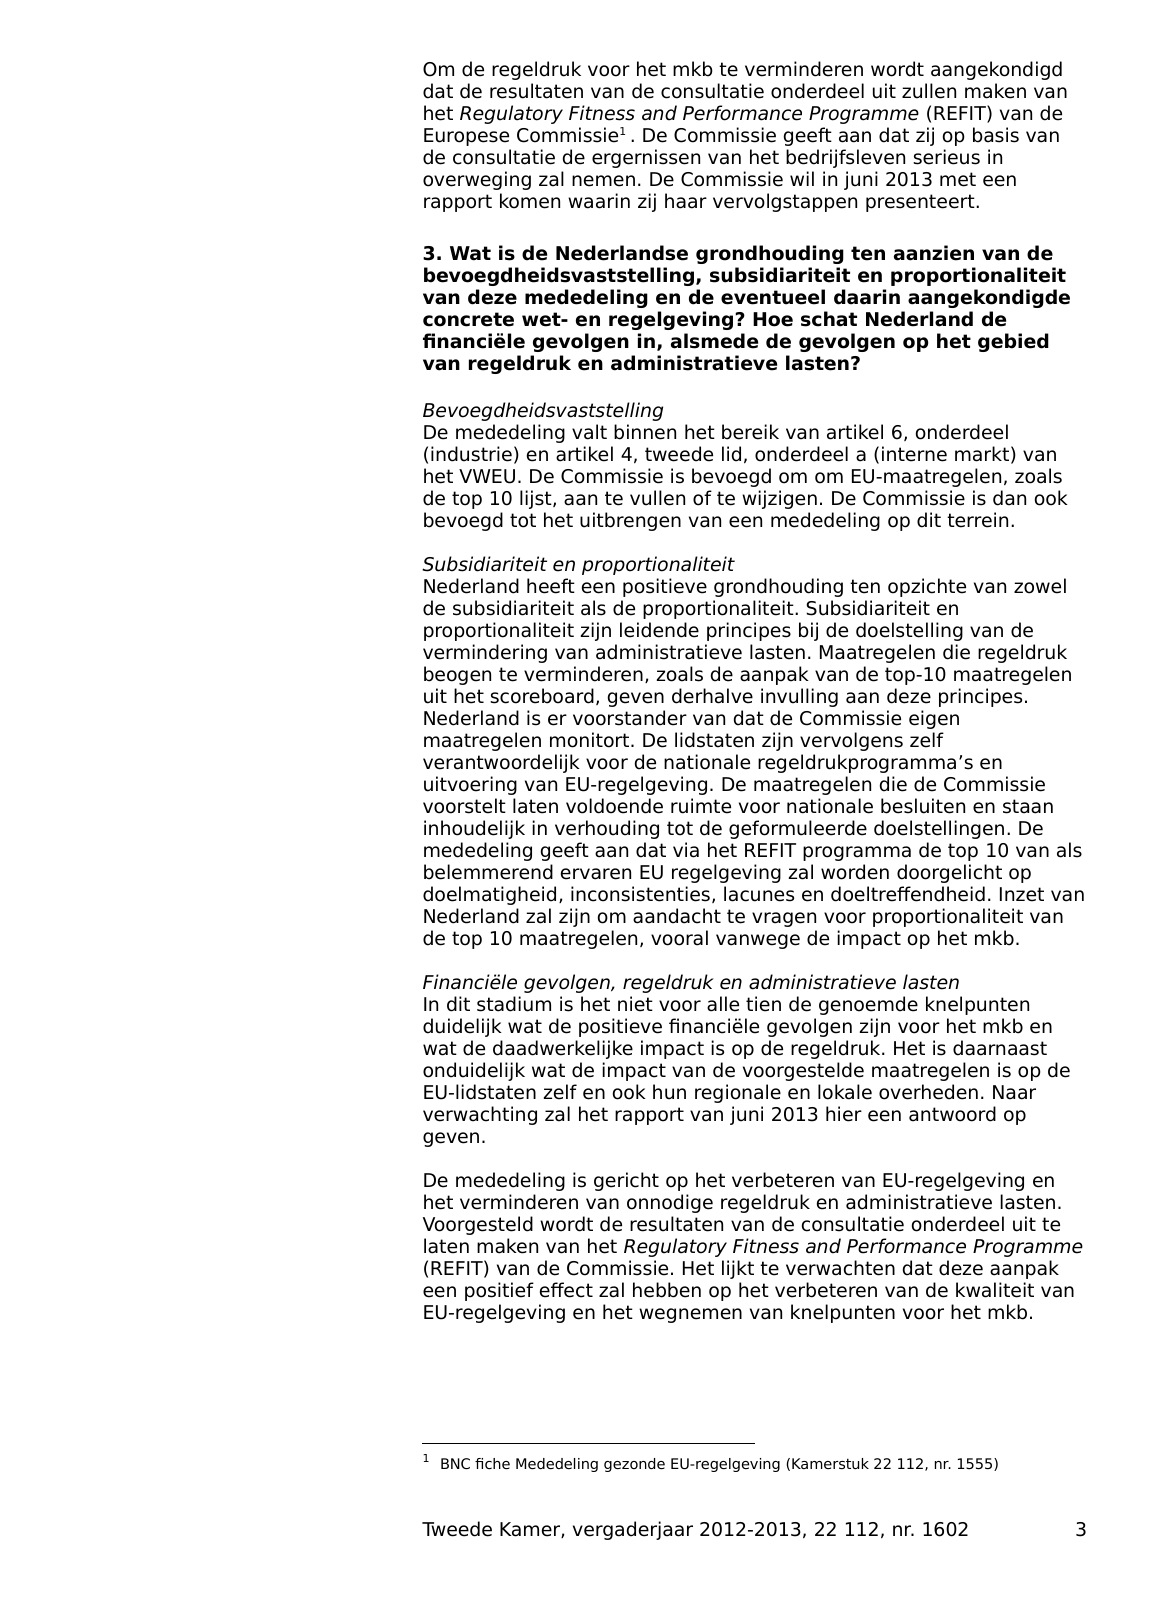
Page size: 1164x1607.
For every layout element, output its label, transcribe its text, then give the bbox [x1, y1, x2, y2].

text BNC fiche Mededeling gezonde EU-regelgeving (Kamerstuk 22 112, nr. 1555) [422, 1452, 1087, 1474]
text De mededeling valt binnen het bereik van artikel 6, onderdeel (industrie) en artikel 4, tweede lid, onderdeel a (interne markt) van het VWEU. De Commissie is bevoegd om om EU-maatregelen, zoals de top 10 lijst, aan te vullen of te wijzigen. De Commissie is dan ook bevoegd tot het uitbrengen van een mededeling op dit terrein. [422, 422, 1087, 532]
subtitle 3. Wat is de Nederlandse grondhouding ten aanzien van de bevoegdheidsvaststelling, subsidiariteit en proportionaliteit van deze mededeling en de eventueel daarin aangekondigde concrete wet- en regelgeving? Hoe schat Nederland de financiële gevolgen in, alsmede de gevolgen op het gebied van regeldruk en administratieve lasten? [422, 243, 1087, 375]
text In dit stadium is het niet voor alle tien de genoemde knelpunten duidelijk wat de positieve financiële gevolgen zijn voor het mkb en wat de daadwerkelijke impact is op de regeldruk. Het is daarnaast onduidelijk wat de impact van de voorgestelde maatregelen is op de EU-lidstaten zelf en ook hun regionale en lokale overheden. Naar verwachting zal het rapport van juni 2013 hier een antwoord op geven. [422, 994, 1087, 1147]
text Nederland heeft een positieve grondhouding ten opzichte van zowel de subsidiariteit als de proportionaliteit. Subsidiariteit en proportionaliteit zijn leidende principes bij de doelstelling van de vermindering van administratieve lasten. Maatregelen die regeldruk beogen te verminderen, zoals de aanpak van de top-10 maatregelen uit het scoreboard, geven derhalve invulling aan deze principes. Nederland is er voorstander van dat de Commissie eigen maatregelen monitort. De lidstaten zijn vervolgens zelf verantwoordelijk voor de nationale regeldrukprogramma’s en uitvoering van EU-regelgeving. De maatregelen die de Commissie voorstelt laten voldoende ruimte voor nationale besluiten en staan inhoudelijk in verhouding tot de geformuleerde doelstellingen. De mededeling geeft aan dat via het REFIT programma de top 10 van als belemmerend ervaren EU regelgeving zal worden doorgelicht op doelmatigheid, inconsistenties, lacunes en doeltreffendheid. Inzet van Nederland zal zijn om aandacht te vragen voor proportionaliteit van de top 10 maatregelen, vooral vanwege de impact op het mkb. [422, 576, 1087, 949]
subtitle Bevoegdheidsvaststelling [422, 400, 1087, 422]
subtitle Subsidiariteit en proportionaliteit [422, 554, 1087, 576]
text Om de regeldruk voor het mkb te verminderen wordt aangekondigd dat de resultaten van de consultatie onderdeel uit zullen maken van het Regulatory Fitness and Performance Programme (REFIT) van de Europese Commissie. De Commissie geeft aan dat zij op basis van de consultatie de ergernissen van het bedrijfsleven serieus in overweging zal nemen. De Commissie wil in juni 2013 met een rapport komen waarin zij haar vervolgstappen presenteert. [422, 59, 1087, 213]
subtitle Financiële gevolgen, regeldruk en administratieve lasten [422, 972, 1087, 994]
text De mededeling is gericht op het verbeteren van EU-regelgeving en het verminderen van onnodige regeldruk en administratieve lasten. Voorgesteld wordt de resultaten van de consultatie onderdeel uit te laten maken van het Regulatory Fitness and Performance Programme (REFIT) van de Commissie. Het lijkt te verwachten dat deze aanpak een positief effect zal hebben op het verbeteren van de kwaliteit van EU-regelgeving en het wegnemen van knelpunten voor het mkb. [422, 1170, 1087, 1323]
